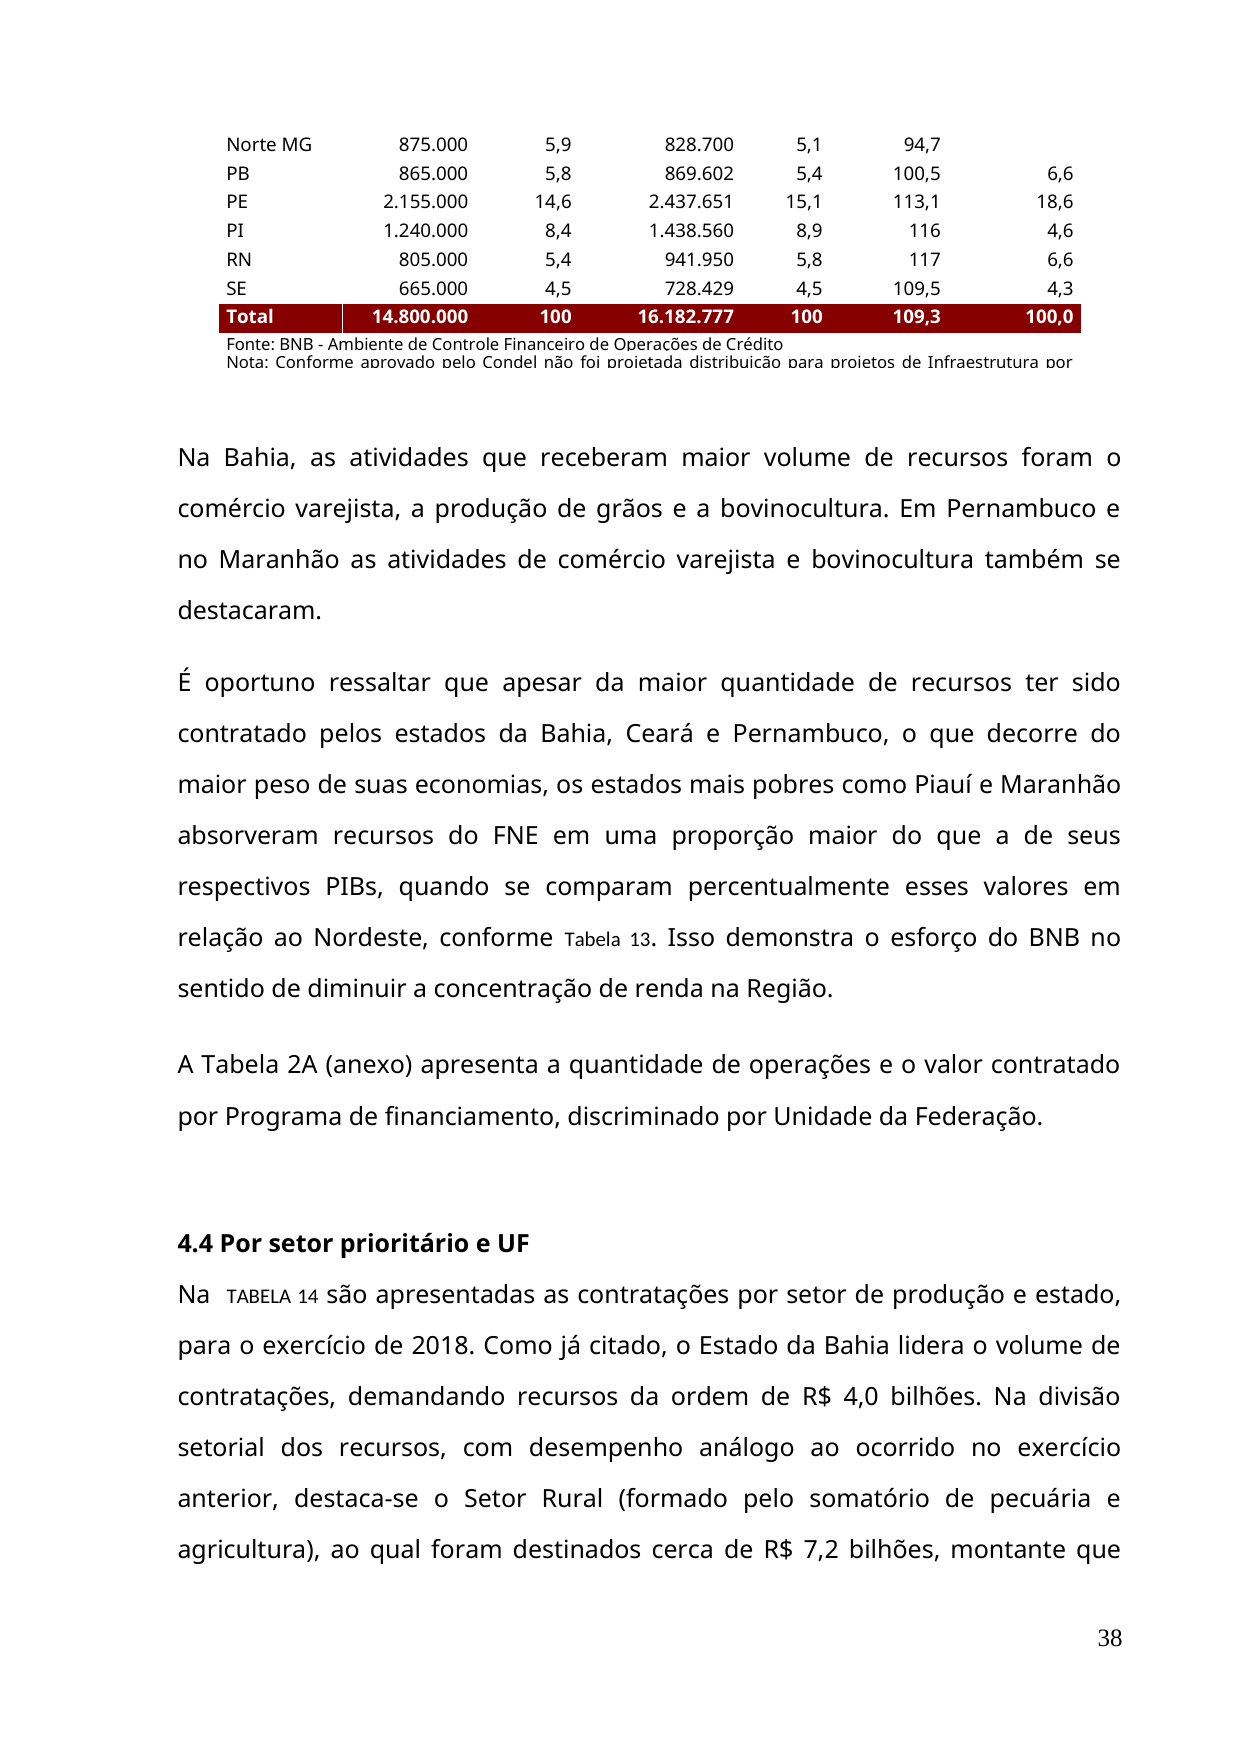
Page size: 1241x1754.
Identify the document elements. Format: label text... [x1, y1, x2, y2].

table_cell 4,5 [741, 275, 830, 304]
text Na TABELA 14 são apresentadas as contratações por setor de produção e estado, para o exercício de 2018. Como já citado, o Estado da Bahia lidera o volume de contratações, demandando recursos da ordem de R$ 4,0 bilhões. Na divisão setorial dos recursos, com desempenho análogo ao ocorrido no exercício anterior, destaca-se o Setor Rural (formado pelo somatório de pecuária e agricultura), ao qual foram destinados cerca de R$ 7,2 bilhões, montante que [177, 1276, 1122, 1566]
text Na Bahia, as atividades que receberam maior volume de recursos foram o comércio varejista, a produção de grãos e a bovinocultura. Em Pernambuco e no Maranhão as atividades de comércio varejista e bovinocultura também se destacaram. [177, 440, 1122, 627]
table_cell 2.437.651 [579, 189, 741, 218]
table_cell 100 [475, 304, 579, 333]
text É oportuno ressaltar que apesar da maior quantidade de recursos ter sido contratado pelos estados da Bahia, Ceará e Pernambuco, o que decorre do maior peso de suas economias, os estados mais pobres como Piauí e Maranhão absorveram recursos do FNE em uma proporção maior do que a de seus respectivos PIBs, quando se comparam percentualmente esses valores em relação ao Nordeste, conforme Tabela 13. Isso demonstra o esforço do BNB no sentido de diminuir a concentração de renda na Região. [177, 665, 1122, 1005]
table_cell 2.155.000 [343, 189, 475, 218]
table_cell 6,6 [948, 160, 1081, 189]
table_cell 116 [830, 218, 948, 246]
table_cell 4,6 [948, 218, 1081, 246]
table_cell [830, 333, 948, 350]
table_cell 117 [830, 246, 948, 275]
table_cell PI [219, 218, 342, 246]
table_cell 14,6 [475, 189, 579, 218]
table_cell 828.700 [579, 131, 741, 160]
subtitle 4.4 Por setor prioritário e UF [177, 1225, 1122, 1259]
table_cell PE [219, 189, 342, 218]
table_cell Fonte: BNB - Ambiente de Controle Financeiro de Operações de Crédito [219, 333, 830, 350]
table_cell 5,1 [741, 131, 830, 160]
table_cell 5,4 [475, 246, 579, 275]
table_cell 5,8 [475, 160, 579, 189]
table_cell 14.800.000 [343, 304, 475, 333]
table_cell 109,3 [830, 304, 948, 333]
table_cell 100,0 [948, 304, 1081, 333]
table_cell Nota: Conforme aprovado pelo Condel não foi projetada distribuição para projetos de Infraestrutura por estado. [219, 350, 1081, 368]
table_cell 94,7 [830, 131, 948, 160]
table_cell 1.438.560 [579, 218, 741, 246]
table_cell 5,9 [475, 131, 579, 160]
table_cell 875.000 [343, 131, 475, 160]
table_cell 4,5 [475, 275, 579, 304]
table_cell 1.240.000 [343, 218, 475, 246]
table_cell 869.602 [579, 160, 741, 189]
table_cell 109,5 [830, 275, 948, 304]
table_cell 8,4 [475, 218, 579, 246]
table_cell 4,3 [948, 275, 1081, 304]
table_cell 728.429 [579, 275, 741, 304]
table_cell 665.000 [343, 275, 475, 304]
text A Tabela 2A (anexo) apresenta a quantidade de operações e o valor contratado por Programa de financiamento, discriminado por Unidade da Federação. [177, 1047, 1122, 1132]
table_cell 805.000 [343, 246, 475, 275]
table_cell 113,1 [830, 189, 948, 218]
table_cell [948, 131, 1081, 160]
table_cell 15,1 [741, 189, 830, 218]
table_cell 941.950 [579, 246, 741, 275]
table_cell [948, 333, 1081, 350]
table_cell SE [219, 275, 342, 304]
table_cell Norte MG [219, 131, 342, 160]
table_cell 5,4 [741, 160, 830, 189]
table_cell 18,6 [948, 189, 1081, 218]
table_cell 16.182.777 [579, 304, 741, 333]
table_cell 100,5 [830, 160, 948, 189]
table_cell 865.000 [343, 160, 475, 189]
table_cell PB [219, 160, 342, 189]
table_cell 8,9 [741, 218, 830, 246]
table_cell Total [219, 304, 342, 333]
table_cell 5,8 [741, 246, 830, 275]
table_cell RN [219, 246, 342, 275]
table_cell 6,6 [948, 246, 1081, 275]
table_cell 100 [741, 304, 830, 333]
